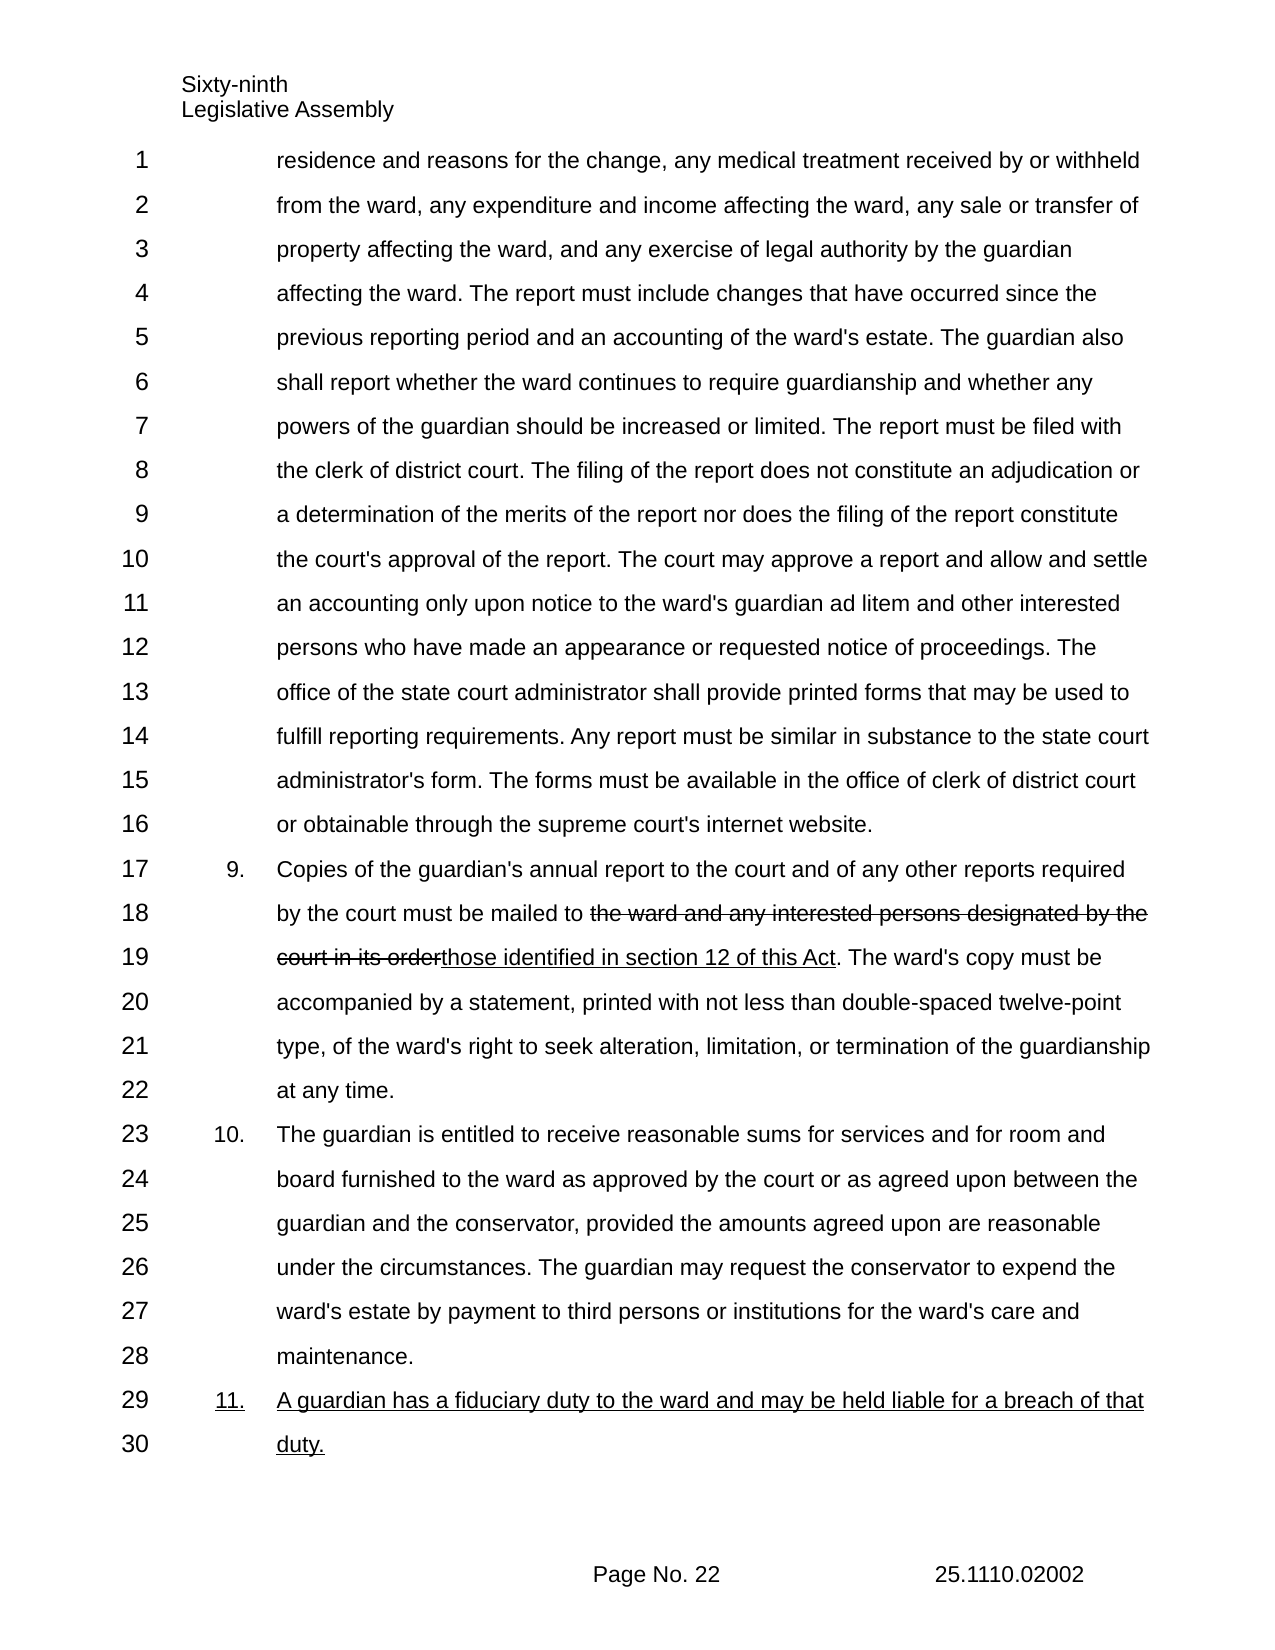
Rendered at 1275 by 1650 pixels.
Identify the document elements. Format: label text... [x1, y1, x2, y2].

text residence and reasons for the change, any medical treatment received by or withheld from the ward, any expenditure and income affecting the ward, any sale or transfer of property affecting the ward, and any exercise of legal authority by the guardian affecting the ward. The report must include changes that have occurred since the previous reporting period and an accounting of the ward's estate. The guardian also shall report whether the ward continues to require guardianship and whether any powers of the guardian should be increased or limited. The report must be filed with the clerk of district court. The filing of the report does not constitute an adjudication or a determination of the merits of the report nor does the filing of the report constitute the court's approval of the report. The court may approve a report and allow and settle an accounting only upon notice to the ward's guardian ad litem and other interested persons who have made an appearance or requested notice of proceedings. The office of the state court administrator shall provide printed forms that may be used to fulfill reporting requirements. Any report must be similar in substance to the state court administrator's form. The forms must be available in the office of clerk of district court or obtainable through the supreme court's internet website. [181, 133, 1154, 842]
text 11. A guardian has a fiduciary duty to the ward and may be held liable for a breach of that duty. [181, 1373, 1154, 1461]
text 9. Copies of the guardian's annual report to the court and of any other reports required by the court must be mailed to the ward and any interested persons designated by the court in its orderthose identified in section 12 of this Act. The ward's copy must be accompanied by a statement, printed with not less than double‑spaced twelve‑point type, of the ward's right to seek alteration, limitation, or termination of the guardianship at any time. [181, 842, 1154, 1107]
text 10. The guardian is entitled to receive reasonable sums for services and for room and board furnished to the ward as approved by the court or as agreed upon between the guardian and the conservator, provided the amounts agreed upon are reasonable under the circumstances. The guardian may request the conservator to expend the ward's estate by payment to third persons or institutions for the ward's care and maintenance. [181, 1107, 1154, 1373]
